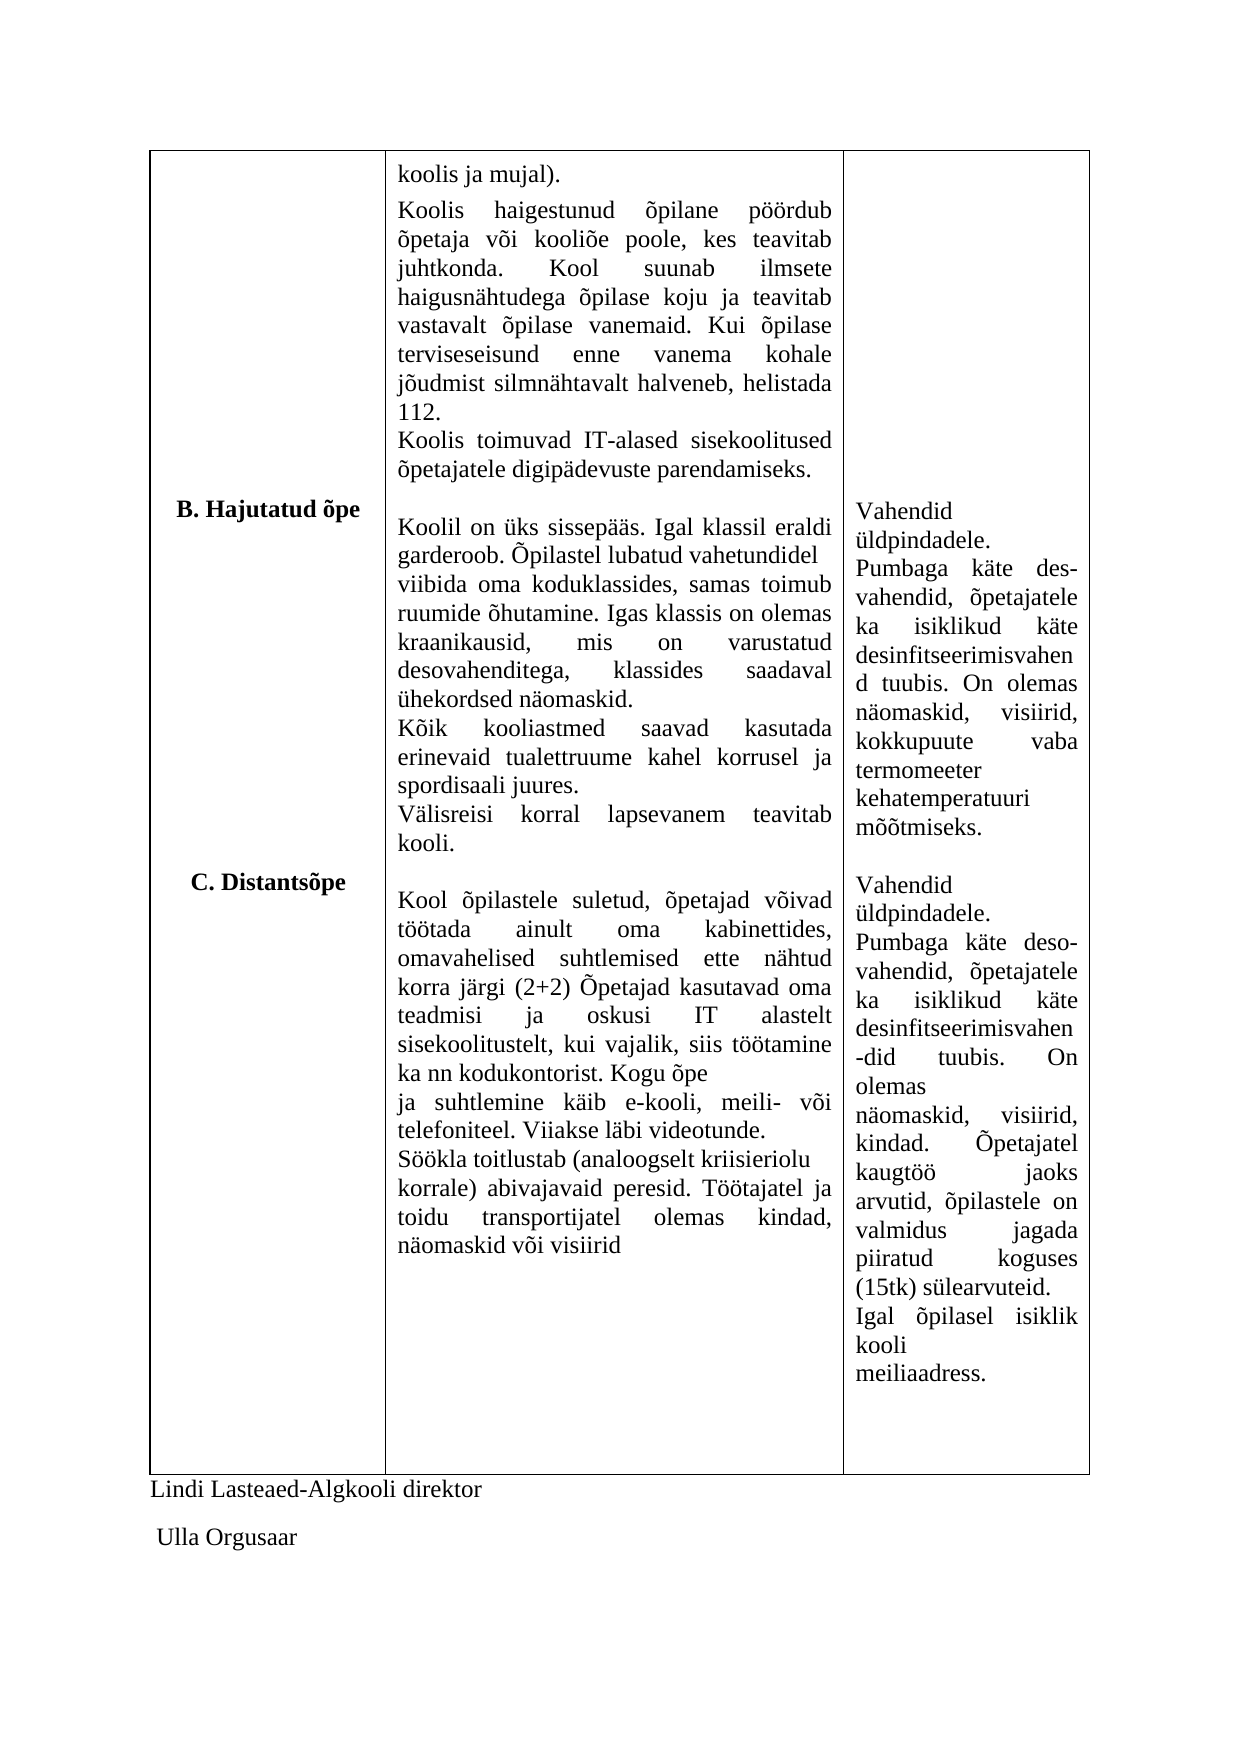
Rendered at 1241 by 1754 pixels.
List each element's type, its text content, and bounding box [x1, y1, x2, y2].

table_cell koolis ja mujal). Koolis haigestunud õpilane pöördub õpetaja või kooliõe poole, kes teavitab juhtkonda. Kool suunab ilmsete haigusnähtudega õpilase koju ja teavitab vastavalt õpilase vanemaid. Kui õpilase terviseseisund enne vanema kohale jõudmist silmnähtavalt halveneb, helistada 112. Koolis toimuvad IT-alased sisekoolitused õpetajatele digipädevuste parendamiseks. Koolil on üks sissepääs. Igal klassil eraldi garderoob. Õpilastel lubatud vahetundidel viibida oma koduklassides, samas toimub ruumide õhutamine. Igas klassis on olemas kraanikausid, mis on varustatud desovahenditega, klassides saadaval ühekordsed näomaskid. Kõik kooliastmed saavad kasutada erinevaid tualettruume kahel korrusel ja spordisaali juures. Välisreisi korral lapsevanem teavitab kooli. Kool õpilastele suletud, õpetajad võivad töötada ainult oma kabinettides, omavahelised suhtlemised ette nähtud korra järgi (2+2) Õpetajad kasutavad oma teadmisi ja oskusi IT alastelt sisekoolitustelt, kui vajalik, siis töötamine ka nn kodukontorist. Kogu õpe ja suhtlemine käib e-kooli, meili- või telefoniteel. Viiakse läbi videotunde. Söökla toitlustab (analoogselt kriisieriolu korrale) abivajavaid peresid. Töötajatel ja toidu transportijatel olemas kindad, näomaskid või visiirid [386, 151, 843, 1473]
table_cell B. Hajutatud õpe C. Distantsõpe [151, 151, 385, 1473]
text Lindi Lasteaed-Algkooli direktor [150, 1475, 1090, 1503]
text Ulla Orgusaar [150, 1522, 1090, 1551]
table_cell Vahendid üldpindadele. Pumbaga käte des-vahendid, õpetajatele ka isiklikud käte desinfitseerimisvahend tuubis. On olemas näomaskid, visiirid, kokkupuute vaba termomeeter kehatemperatuuri mõõtmiseks. Vahendid üldpindadele. Pumbaga käte deso-vahendid, õpetajatele ka isiklikud käte desinfitseerimisvahen-did tuubis. On olemas näomaskid, visiirid, kindad. Õpetajatel kaugtöö jaoks arvutid, õpilastele on valmidus jagada piiratud koguses (15tk) sülearvuteid. Igal õpilasel isiklik kooli meiliaadress. [844, 151, 1089, 1473]
